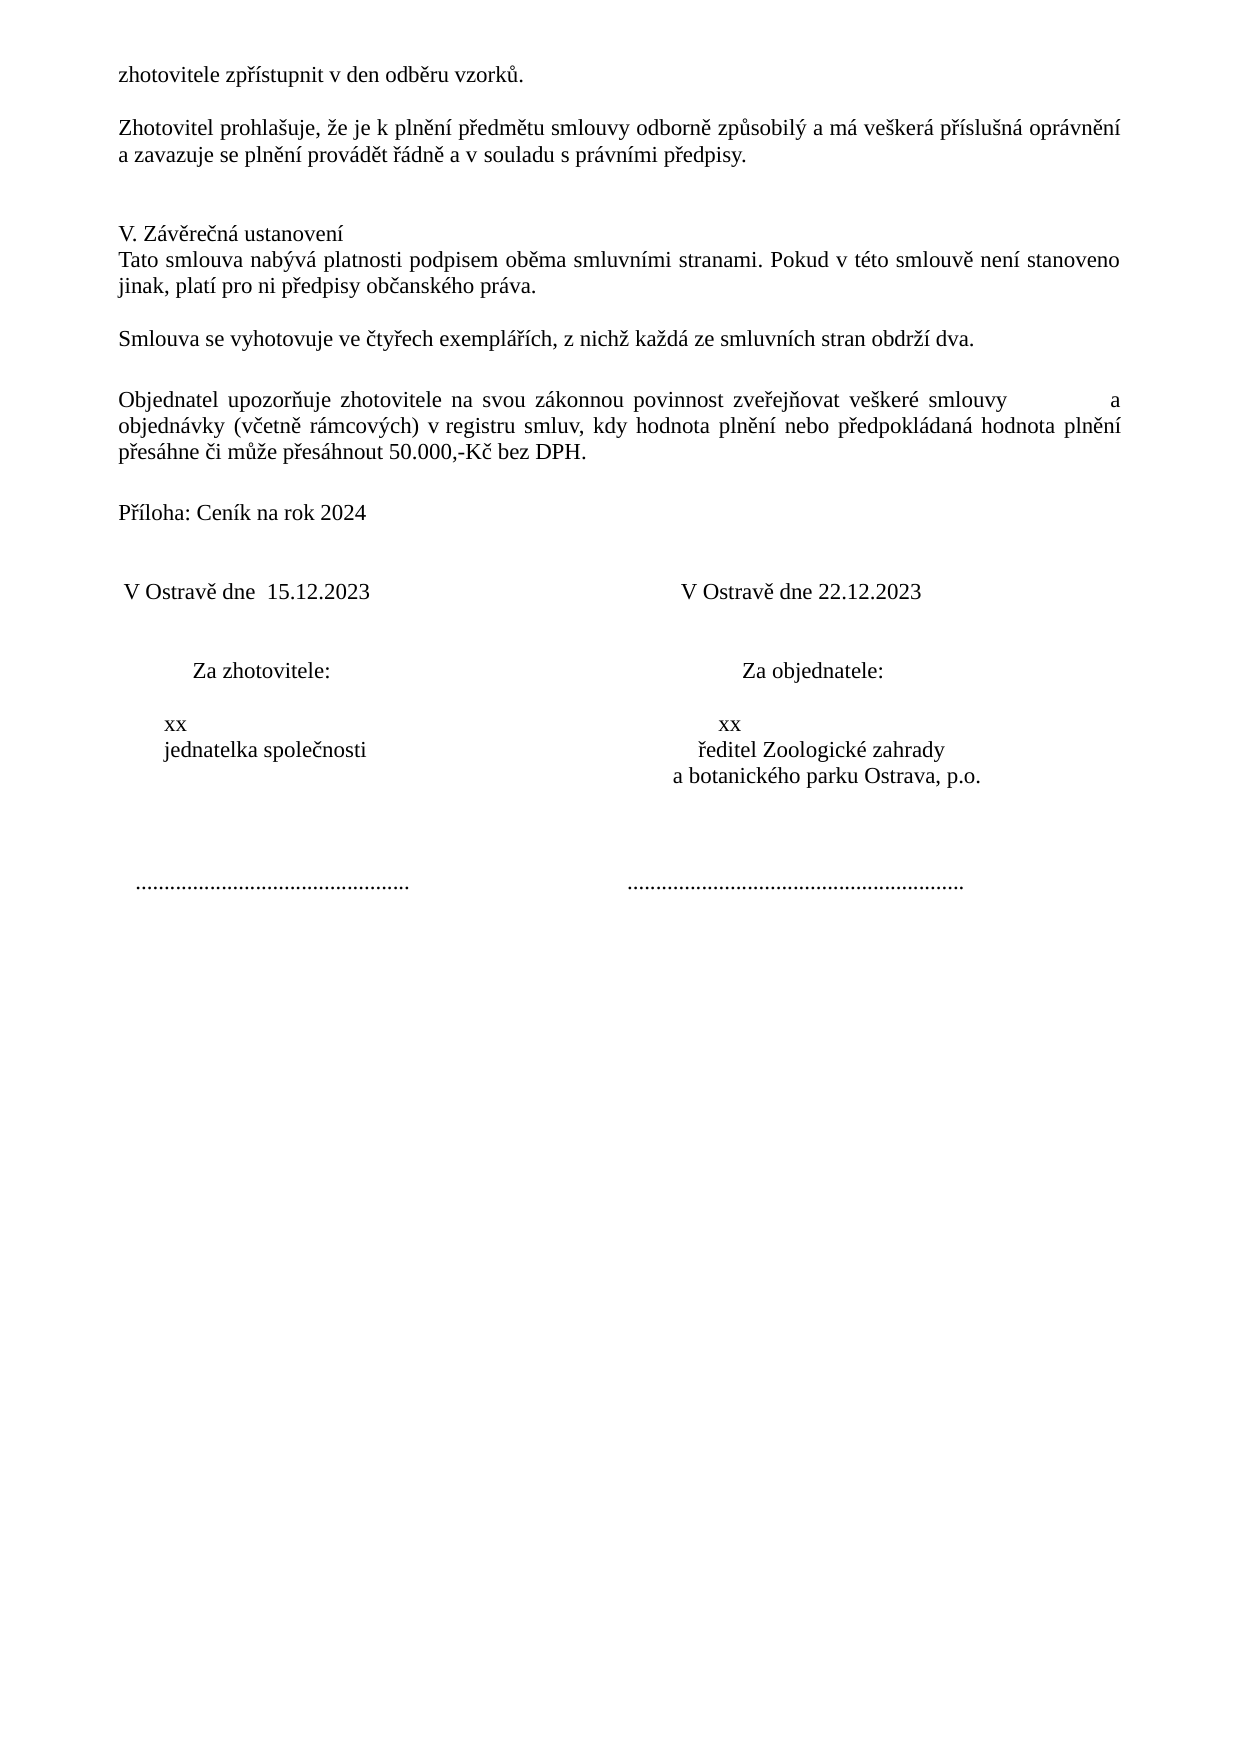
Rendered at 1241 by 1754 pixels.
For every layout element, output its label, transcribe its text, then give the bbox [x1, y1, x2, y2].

text jednatelka společnosti ředitel Zoologické zahrady [118, 736, 1122, 762]
text Tato smlouva nabývá platnosti podpisem oběma smluvními stranami. Pokud v této smlouvě není stanoveno jinak, platí pro ni předpisy občanského práva. [118, 246, 1122, 299]
text Příloha: Ceník na rok 2024 [118, 499, 1122, 525]
text a botanického parku Ostrava, p.o. [118, 762, 1122, 789]
text Za zhotovitele: Za objednatele: [118, 657, 1122, 683]
text V Ostravě dne 15.12.2023 V Ostravě dne 22.12.2023 [118, 578, 1122, 604]
text Smlouva se vyhotovuje ve čtyřech exemplářích, z nichž každá ze smluvních stran obdrží dva. [118, 325, 1122, 351]
text Objednatel upozorňuje zhotovitele na svou zákonnou povinnost zveřejňovat veškeré smlouvy a objednávky (včetně rámcových) v registru smluv, kdy hodnota plnění nebo předpokládaná hodnota plnění přesáhne či může přesáhnout 50.000,-Kč bez DPH. [118, 386, 1122, 465]
text Zhotovitel prohlašuje, že je k plnění předmětu smlouvy odborně způsobilý a má veškerá příslušná oprávnění a zavazuje se plnění provádět řádně a v souladu s právními předpisy. [118, 114, 1122, 167]
text V. Závěrečná ustanovení [118, 220, 1122, 246]
text zhotovitele zpřístupnit v den odběru vzorků. [118, 62, 1122, 88]
text xx xx [118, 710, 1122, 736]
text ................................................ ........................................................... [118, 868, 1122, 894]
